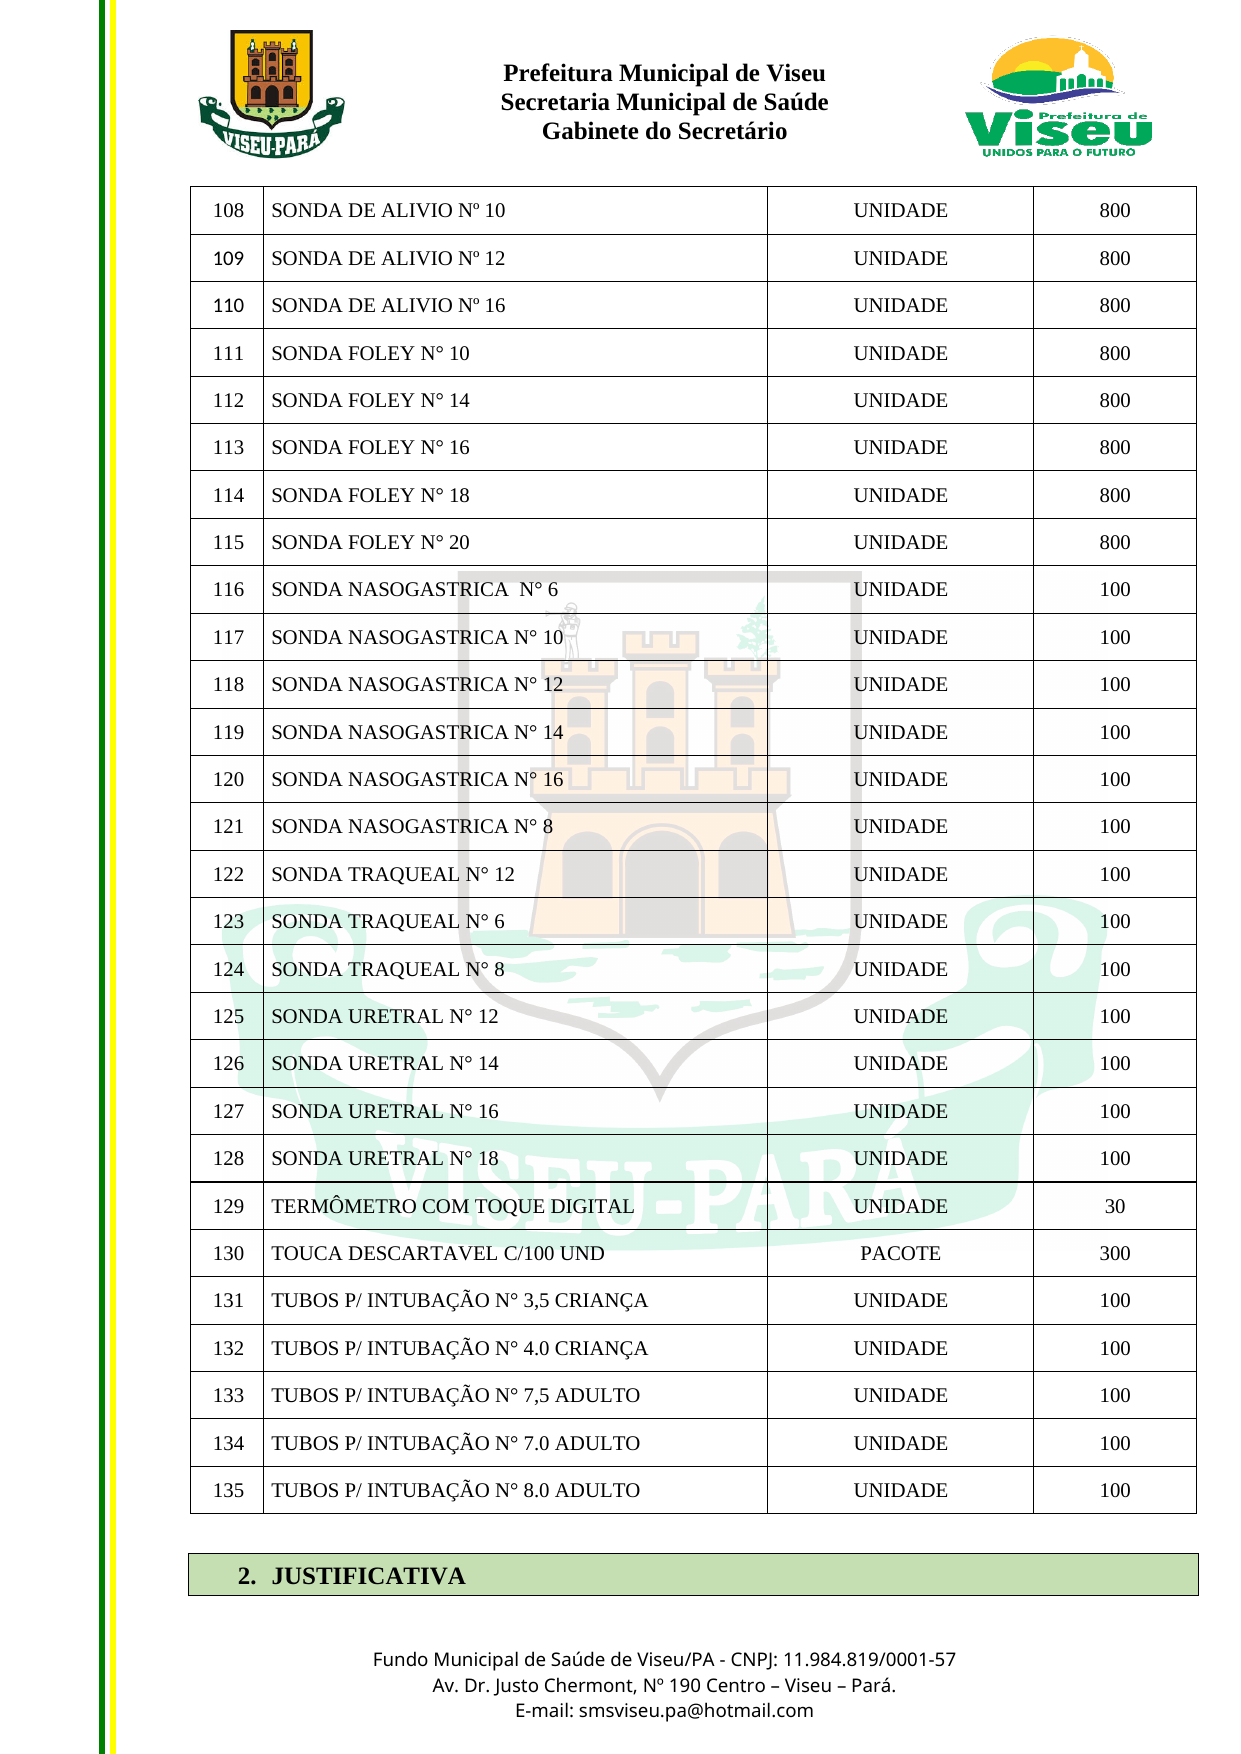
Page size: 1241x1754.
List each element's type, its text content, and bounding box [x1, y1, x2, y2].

table_cell 100 [1108, 1135, 1196, 1181]
table_cell [191, 187, 263, 233]
table_cell SONDA DE ALIVIO Nº 12 [264, 235, 767, 281]
table_cell UNIDADE [768, 1325, 1033, 1371]
table_cell [191, 614, 221, 660]
table_cell 100 [1108, 803, 1196, 849]
table_cell SONDA NASOGASTRICA N° 6 [264, 566, 767, 571]
table_cell 100 [1108, 898, 1196, 944]
table_cell UNIDADE [768, 377, 1033, 423]
table_cell [191, 1372, 263, 1418]
table_cell SONDA FOLEY N° 10 [264, 329, 767, 376]
table_cell UNIDADE [768, 1372, 1033, 1418]
table_cell 100 [1034, 1467, 1196, 1513]
table_cell 800 [1034, 282, 1196, 328]
table_cell 100 [1108, 1088, 1196, 1134]
table_cell SONDA FOLEY N° 20 [264, 519, 767, 565]
table_cell 100 [1034, 1419, 1196, 1466]
table_cell [191, 471, 263, 518]
table_cell [191, 1277, 263, 1323]
table_cell [191, 519, 263, 565]
table_cell UNIDADE [768, 187, 1033, 233]
table_cell SONDA FOLEY N° 16 [264, 424, 767, 470]
table_cell [191, 1183, 221, 1229]
table_cell UNIDADE [768, 282, 1033, 328]
table_cell SONDA DE ALIVIO Nº 16 [264, 282, 767, 328]
table_cell 100 [1108, 993, 1196, 1039]
table_cell 300 [1034, 1230, 1196, 1276]
table_cell 800 [1034, 424, 1196, 470]
table_cell PACOTE [768, 1251, 1033, 1276]
table_cell TUBOS P/ INTUBAÇÃO N° 4.0 CRIANÇA [264, 1325, 767, 1371]
table_cell [191, 1467, 263, 1513]
table_cell UNIDADE [768, 424, 1033, 470]
table_cell 100 [1108, 709, 1196, 755]
table_cell 800 [1034, 519, 1196, 565]
table_cell 100 [1108, 661, 1196, 707]
table_cell [191, 235, 263, 281]
table_cell [191, 709, 221, 755]
table_cell [191, 1325, 263, 1371]
table_cell [191, 898, 221, 944]
table_cell [191, 851, 221, 897]
table_cell 800 [1034, 329, 1196, 376]
table_cell 100 [1034, 1277, 1196, 1323]
table_cell UNIDADE [768, 519, 1033, 565]
table_cell TUBOS P/ INTUBAÇÃO N° 8.0 ADULTO [264, 1467, 767, 1513]
table_cell TUBOS P/ INTUBAÇÃO N° 3,5 CRIANÇA [264, 1277, 767, 1323]
text 2. JUSTIFICATIVA [238, 1561, 1198, 1590]
picture [198, 30, 346, 159]
table_cell [191, 566, 263, 613]
picture [926, 28, 1183, 177]
table_cell 100 [1108, 851, 1196, 897]
table_cell SONDA FOLEY N° 18 [264, 471, 767, 518]
table_cell [191, 756, 221, 802]
table_cell [191, 377, 263, 423]
table_cell UNIDADE [768, 235, 1033, 281]
table_cell [191, 424, 263, 470]
table_cell UNIDADE [768, 471, 1033, 518]
table_cell UNIDADE [768, 1467, 1033, 1513]
table_cell SONDA FOLEY N° 14 [264, 377, 767, 423]
table_cell UNIDADE [768, 329, 1033, 376]
table_cell 100 [1108, 756, 1196, 802]
table_cell 100 [1034, 1372, 1196, 1418]
table_cell [191, 803, 221, 849]
table_cell 30 [1108, 1183, 1196, 1229]
table_cell [191, 1040, 221, 1087]
table_cell 800 [1034, 377, 1196, 423]
table_cell TUBOS P/ INTUBAÇÃO N° 7.0 ADULTO [264, 1419, 767, 1466]
table_cell UNIDADE [768, 566, 1033, 571]
table_cell [236, 1251, 241, 1259]
table_cell [191, 1088, 221, 1134]
table_cell TUBOS P/ INTUBAÇÃO N° 7,5 ADULTO [264, 1372, 767, 1418]
table_cell [191, 1419, 263, 1466]
table_cell [191, 1230, 263, 1276]
table_cell UNIDADE [768, 1419, 1033, 1466]
table_cell TOUCA DESCARTAVEL C/100 UND [264, 1251, 767, 1276]
table_cell 100 [1034, 1325, 1196, 1371]
table_cell 800 [1034, 187, 1196, 233]
table_cell [191, 661, 221, 707]
table_cell 100 [1108, 1040, 1196, 1087]
table_cell SONDA DE ALIVIO Nº 10 [264, 187, 767, 233]
table_cell 100 [1034, 566, 1196, 613]
table_cell 800 [1034, 235, 1196, 281]
table_cell [191, 993, 221, 1039]
table_cell 800 [1034, 471, 1196, 518]
table_cell [191, 282, 263, 328]
table_cell [191, 329, 263, 376]
table_cell [191, 945, 221, 992]
table_cell 100 [1108, 945, 1196, 992]
table_cell 100 [1108, 614, 1196, 660]
table_cell [191, 1135, 221, 1181]
table_cell UNIDADE [768, 1277, 1033, 1323]
